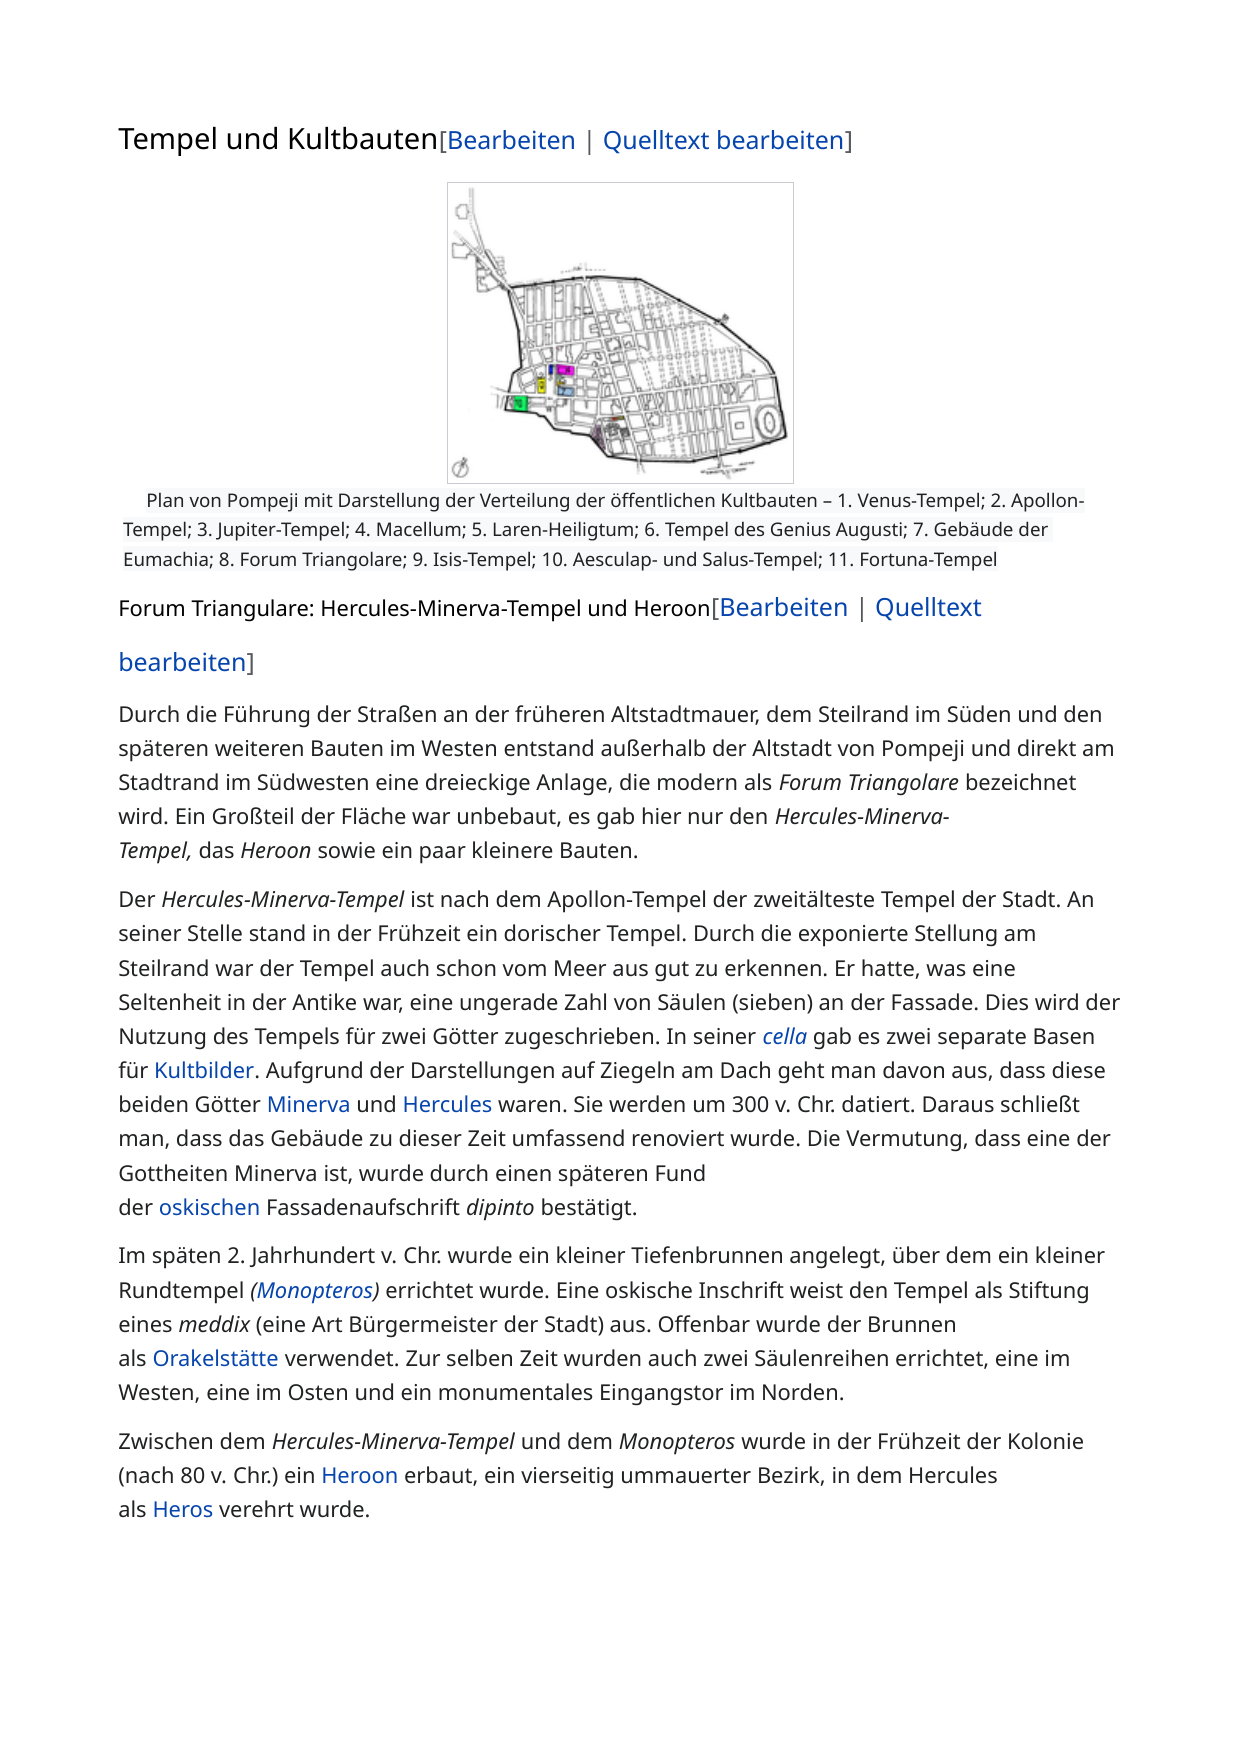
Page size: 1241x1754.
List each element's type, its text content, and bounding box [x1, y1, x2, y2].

subtitle Tempel und Kultbauten[Bearbeiten | Quelltext bearbeiten] [118, 118, 1122, 158]
picture [449, 184, 791, 481]
text Zwischen dem Hercules-Minerva-Tempel und dem Monopteros wurde in der Frühzeit der Kolonie (nach 80 v. Chr.) ein Heroon erbaut, ein vierseitig ummauerter Bezirk, in dem Hercules als Heros verehrt wurde. [118, 1426, 1122, 1524]
text Durch die Führung der Straßen an der früheren Altstadtmauer, dem Steilrand im Süden und den späteren weiteren Bauten im Westen entstand außerhalb der Altstadt von Pompeji und direkt am Stadtrand im Südwesten eine dreieckige Anlage, die modern als Forum Triangolare bezeichnet wird. Ein Großteil der Fläche war unbebaut, es gab hier nur den Hercules-Minerva-Tempel, das Heroon sowie ein paar kleinere Bauten. [118, 699, 1122, 865]
text Plan von Pompeji mit Darstellung der Verteilung der öffentlichen Kultbauten – 1. Venus-Tempel; 2. Apollon-Tempel; 3. Jupiter-Tempel; 4. Macellum; 5. Laren-Heiligtum; 6. Tempel des Genius Augusti; 7. Gebäude der Eumachia; 8. Forum Triangolare; 9. Isis-Tempel; 10. Aesculap- und Salus-Tempel; 11. Fortuna-Tempel [123, 487, 1122, 571]
text Der Hercules-Minerva-Tempel ist nach dem Apollon-Tempel der zweitälteste Tempel der Stadt. An seiner Stelle stand in der Frühzeit ein dorischer Tempel. Durch die exponierte Stellung am Steilrand war der Tempel auch schon vom Meer aus gut zu erkennen. Er hatte, was eine Seltenheit in der Antike war, eine ungerade Zahl von Säulen (sieben) an der Fassade. Dies wird der Nutzung des Tempels für zwei Götter zugeschrieben. In seiner cella gab es zwei separate Basen für Kultbilder. Aufgrund der Darstellungen auf Ziegeln am Dach geht man davon aus, dass diese beiden Götter Minerva und Hercules waren. Sie werden um 300 v. Chr. datiert. Daraus schließt man, dass das Gebäude zu dieser Zeit umfassend renoviert wurde. Die Vermutung, dass eine der Gottheiten Minerva ist, wurde durch einen späteren Fund der oskischen Fassadenaufschrift dipinto bestätigt. [118, 884, 1122, 1221]
text Im späten 2. Jahrhundert v. Chr. wurde ein kleiner Tiefenbrunnen angelegt, über dem ein kleiner Rundtempel (Monopteros) errichtet wurde. Eine oskische Inschrift weist den Tempel als Stiftung eines meddix (eine Art Bürgermeister der Stadt) aus. Offenbar wurde der Brunnen als Orakelstätte verwendet. Zur selben Zeit wurden auch zwei Säulenreihen errichtet, eine im Westen, eine im Osten und ein monumentales Eingangstor im Norden. [118, 1240, 1122, 1407]
subtitle Forum Triangulare: Hercules-Minerva-Tempel und Heroon[Bearbeiten | Quelltext bearbeiten] [118, 590, 1122, 678]
